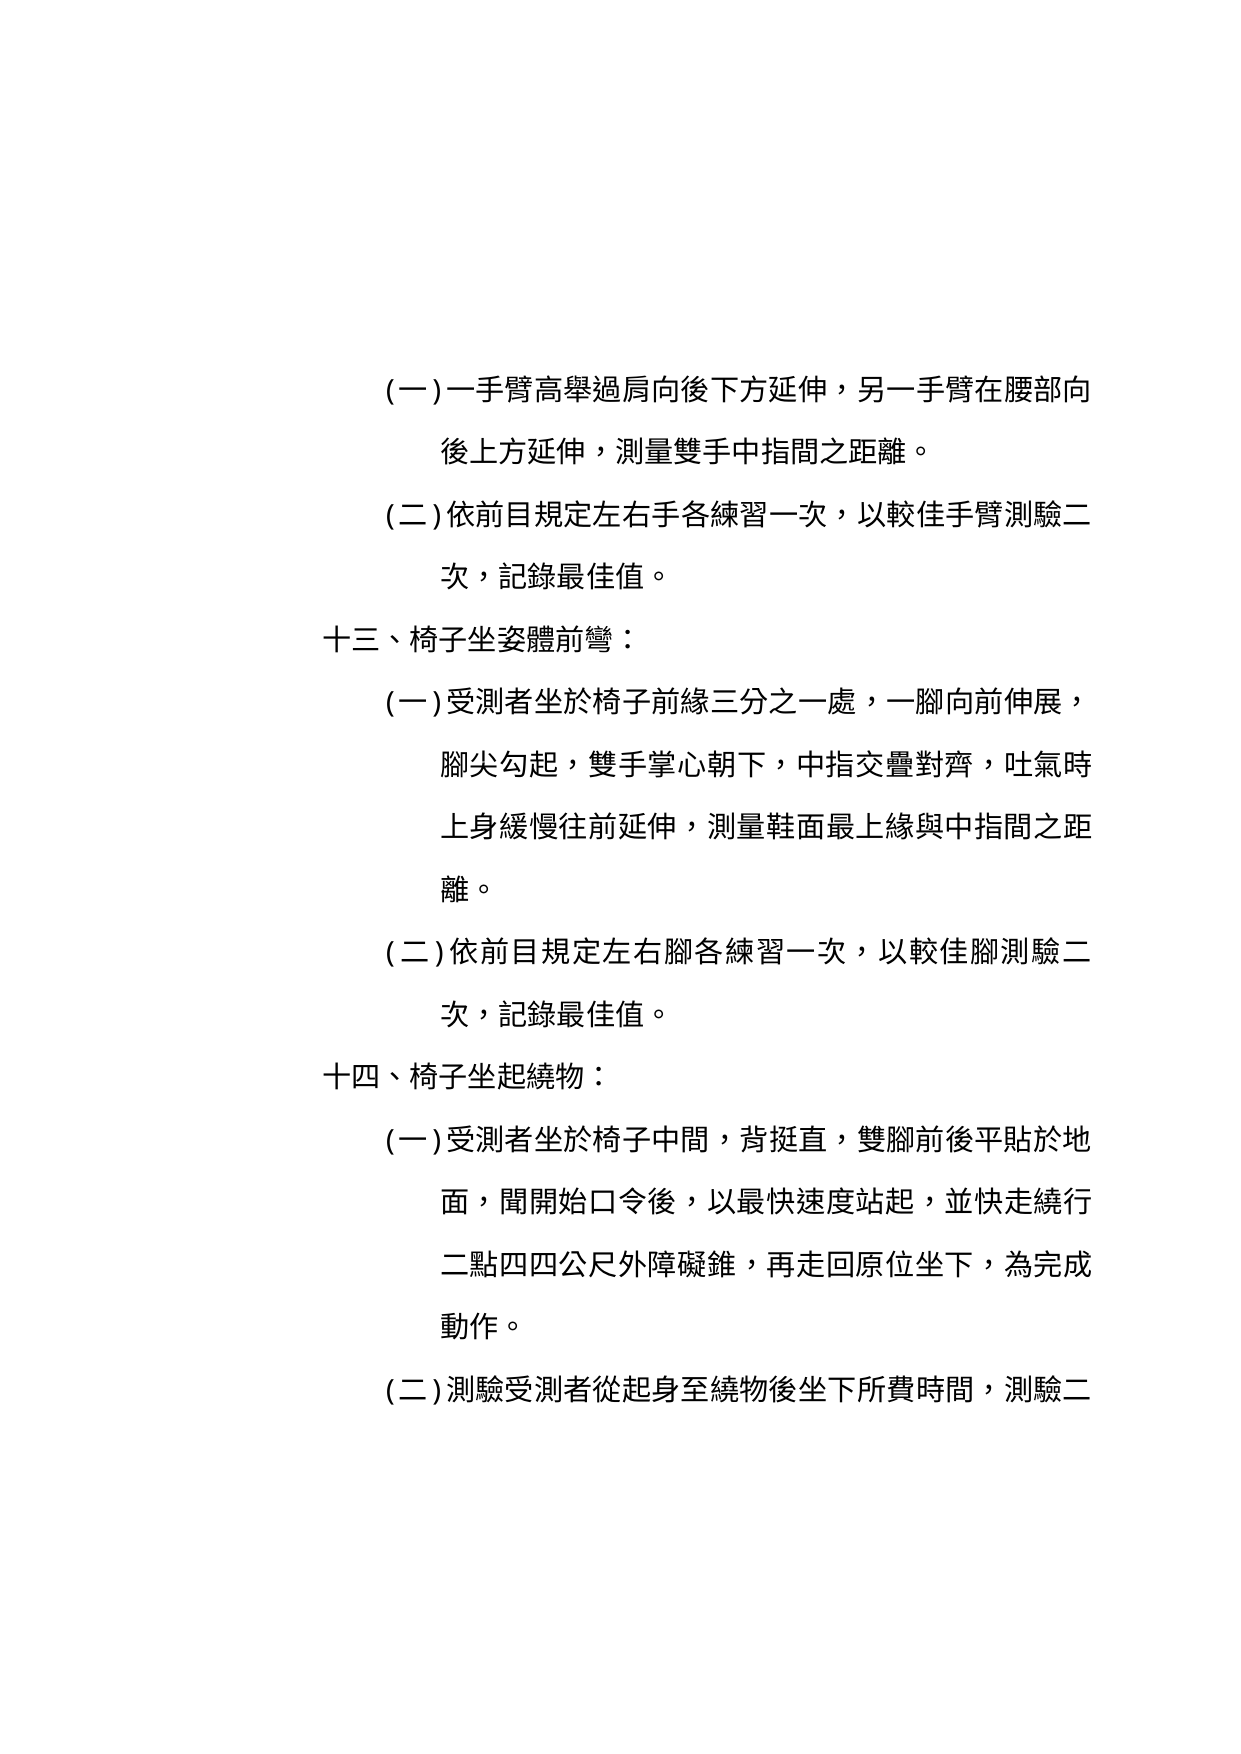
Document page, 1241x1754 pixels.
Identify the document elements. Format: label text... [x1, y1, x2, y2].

text (一)受測者坐於椅子中間，背挺直，雙腳前後平貼於地面，聞開始口令後，以最快速度站起，並快走繞行二點四四公尺外障礙錐，再走回原位坐下，為完成動作。 [381, 1096, 1092, 1346]
text 十三、椅子坐姿體前彎： [322, 596, 1092, 658]
text 十四、椅子坐起繞物： [322, 1033, 1092, 1096]
text (二)依前目規定左右腳各練習一次，以較佳腳測驗二次，記錄最佳值。 [381, 908, 1092, 1033]
text (一)一手臂高舉過肩向後下方延伸，另一手臂在腰部向後上方延伸，測量雙手中指間之距離。 [381, 346, 1092, 471]
text (二)測驗受測者從起身至繞物後坐下所費時間，測驗二 [381, 1346, 1092, 1408]
text (二)依前目規定左右手各練習一次，以較佳手臂測驗二次，記錄最佳值。 [381, 471, 1092, 596]
text (一)受測者坐於椅子前緣三分之一處，一腳向前伸展，腳尖勾起，雙手掌心朝下，中指交疊對齊，吐氣時上身緩慢往前延伸，測量鞋面最上緣與中指間之距離。 [381, 658, 1092, 908]
